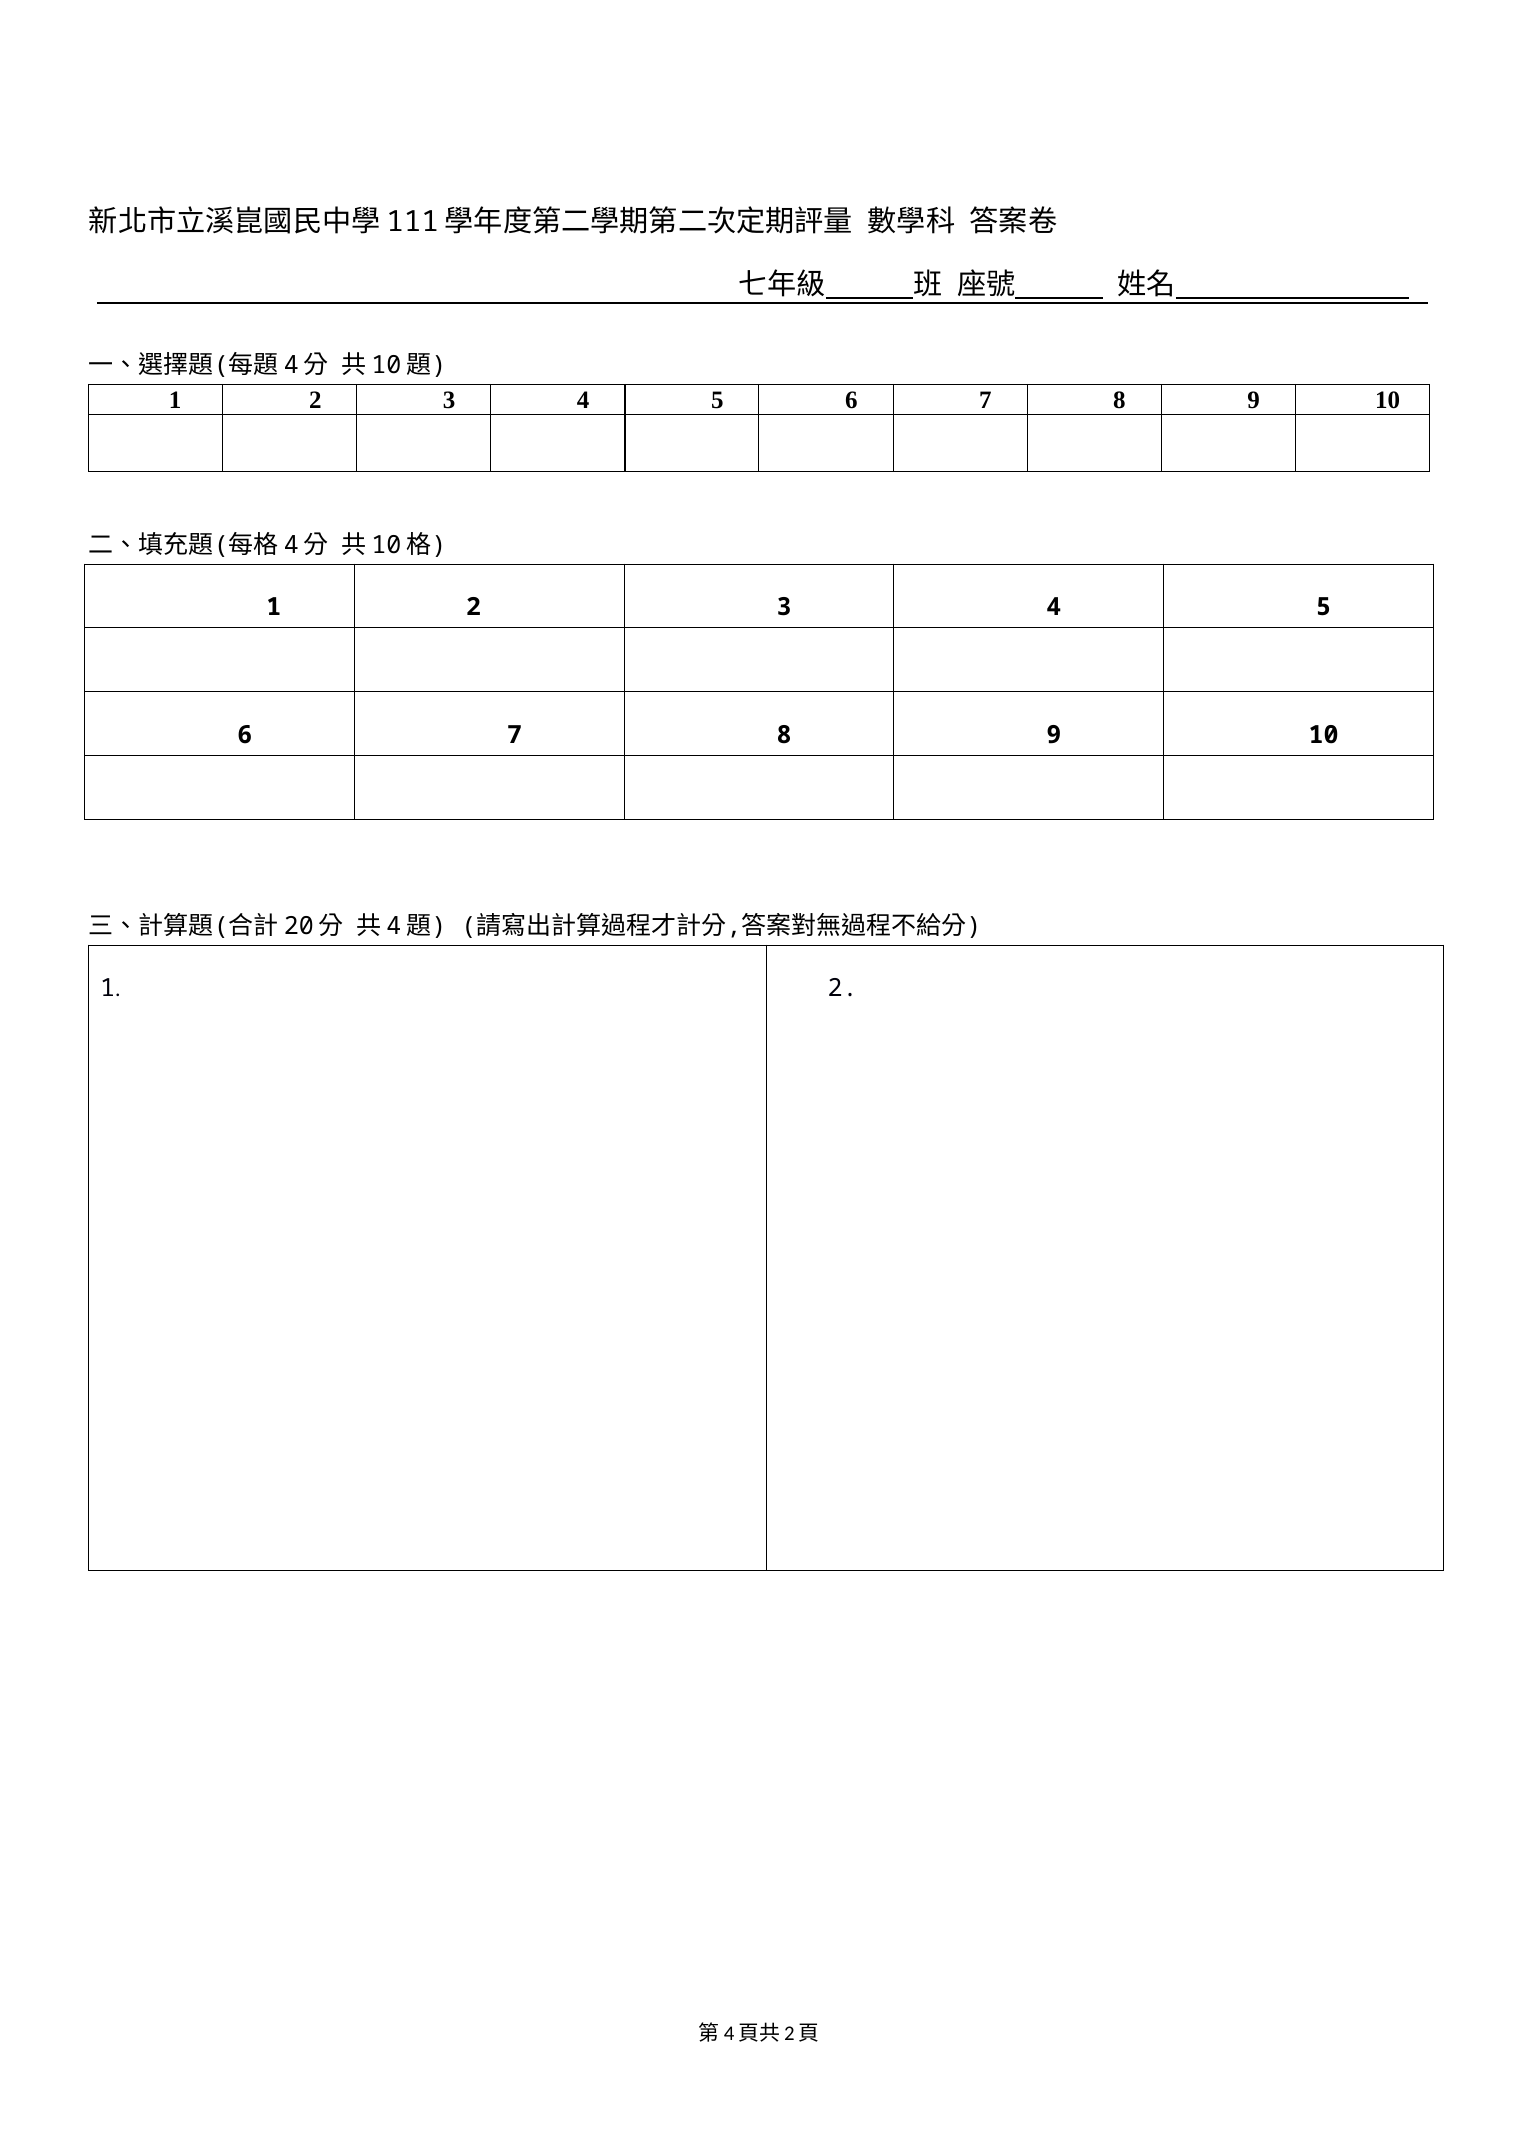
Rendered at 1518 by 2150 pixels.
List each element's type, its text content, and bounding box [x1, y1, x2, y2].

table_cell [1164, 628, 1433, 691]
table_cell [1162, 415, 1295, 471]
text 新北市立溪崑國民中學111學年度第二學期第二次定期評量 數學科 答案卷 [89, 177, 1429, 240]
table_header 8 [1028, 385, 1161, 413]
table_cell 7 [355, 692, 624, 754]
table_header 7 [894, 385, 1027, 413]
table_header 4 [491, 385, 624, 413]
table_cell [1296, 415, 1429, 471]
table_cell [759, 415, 893, 471]
table_header 5 [626, 385, 758, 413]
table_header 1 [89, 385, 222, 413]
table_cell [89, 415, 222, 471]
table_header 2. [767, 946, 1443, 1569]
text 七年級 班 座號 姓名 [738, 240, 1429, 302]
table_header 1 [85, 565, 354, 627]
table_cell [1028, 415, 1161, 471]
table_cell [223, 415, 356, 471]
table_header 2 [355, 565, 624, 627]
table_cell [355, 756, 624, 818]
text 三、計算題(合計20分 共4題) (請寫出計算過程才計分,答案對無過程不給分) [89, 882, 1429, 944]
table_cell 8 [625, 692, 893, 754]
text 一、選擇題(每題4分 共10題) [89, 321, 1429, 384]
table_header 10 [1296, 385, 1429, 413]
table_header 6 [759, 385, 893, 413]
table_header 9 [1162, 385, 1295, 413]
table_cell [894, 756, 1163, 818]
table_header 1. [89, 946, 766, 1569]
table_header 3 [625, 565, 893, 627]
table_cell [625, 628, 893, 691]
table_cell [85, 756, 354, 818]
table_header 5 [1164, 565, 1433, 627]
text 二、填充題(每格4分 共10格) [89, 501, 1429, 563]
table_cell 6 [85, 692, 354, 754]
table_cell [85, 628, 354, 691]
table_cell [491, 415, 624, 471]
table_header 3 [357, 385, 490, 413]
table_cell 9 [894, 692, 1163, 754]
table_cell [894, 415, 1027, 471]
table_header 2 [223, 385, 356, 413]
table_cell [894, 628, 1163, 691]
table_cell 10 [1164, 692, 1433, 754]
table_cell [355, 628, 624, 691]
table_cell [357, 415, 490, 471]
table_cell [626, 415, 758, 471]
table_cell [1164, 756, 1433, 818]
table_header 4 [894, 565, 1163, 627]
table_cell [625, 756, 893, 818]
